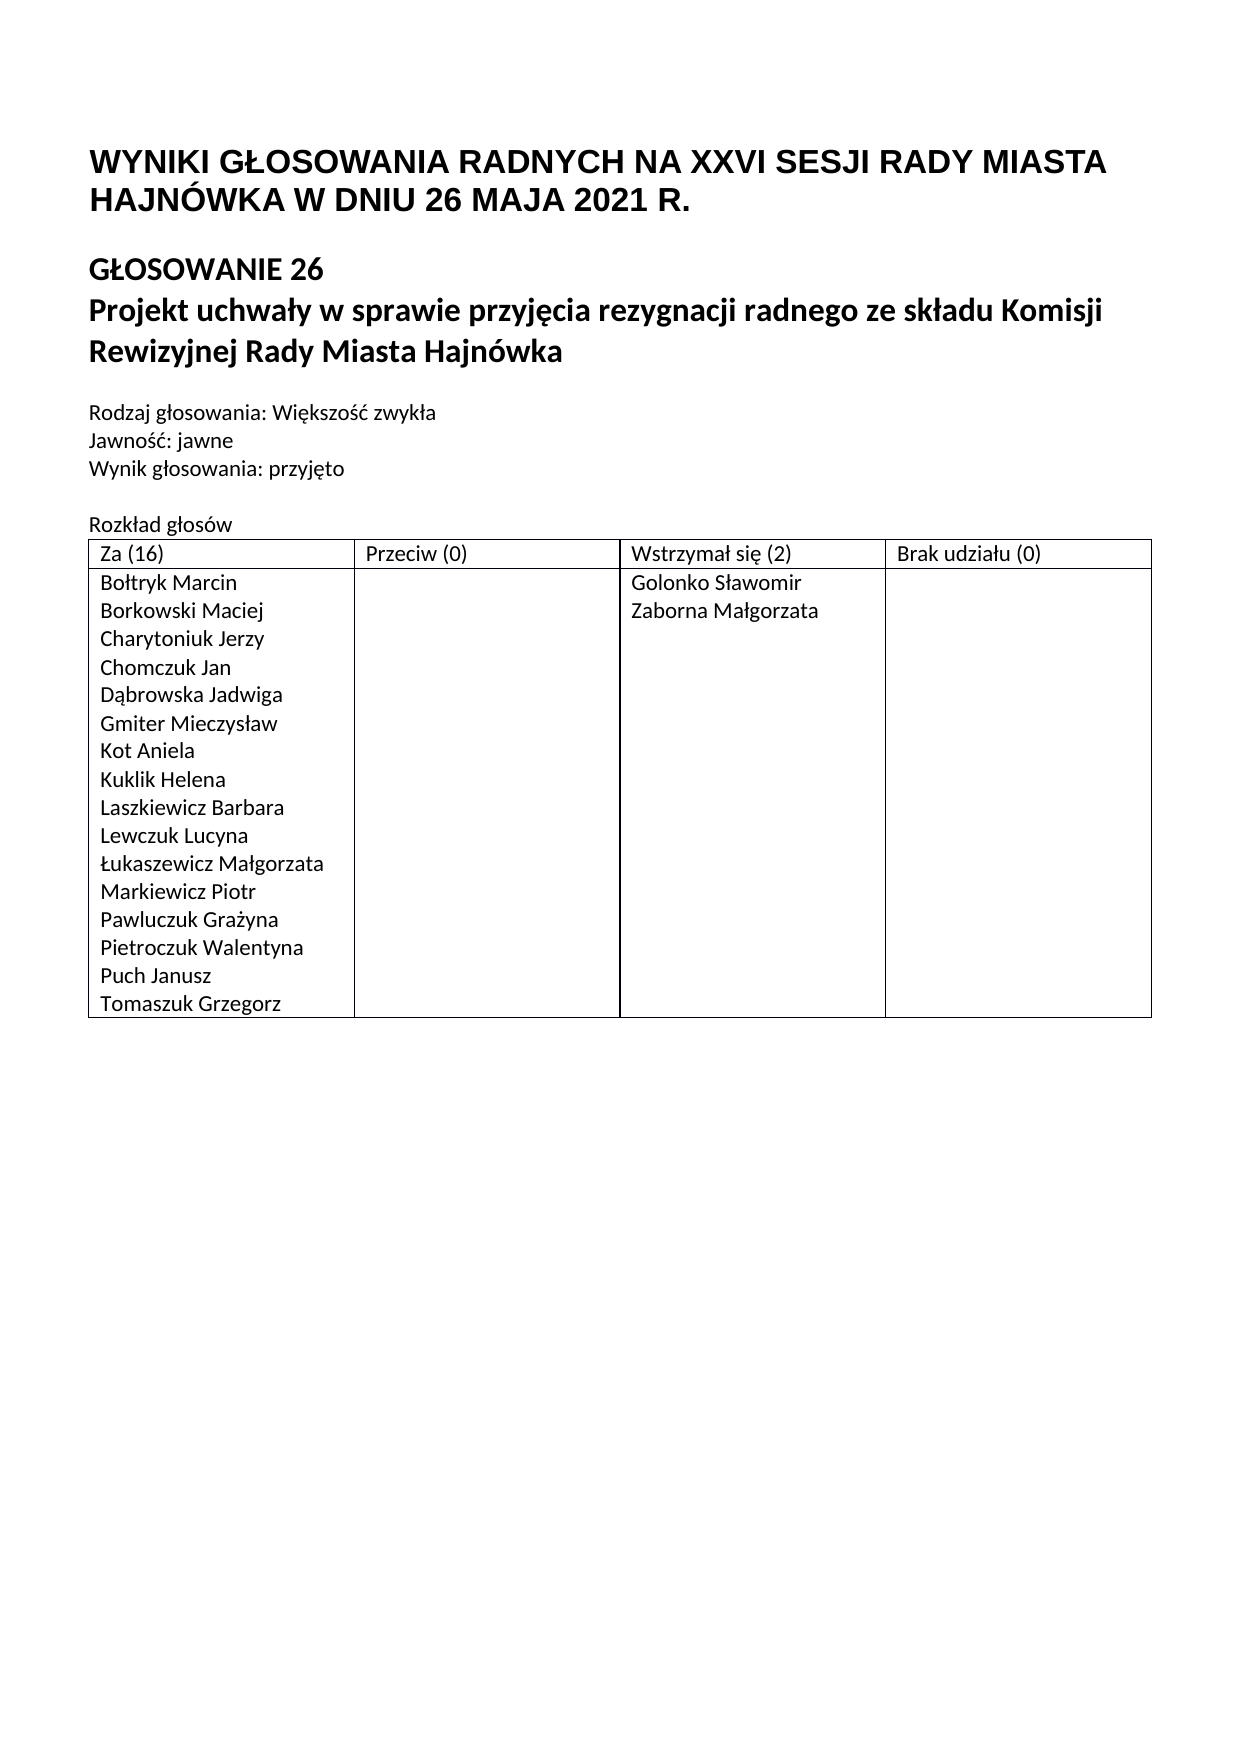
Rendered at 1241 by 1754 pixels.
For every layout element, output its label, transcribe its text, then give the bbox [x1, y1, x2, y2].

table_header Wstrzymał się (2) [621, 540, 885, 567]
text Rozkład głosów [88, 510, 1152, 538]
text Rodzaj głosowania: Większość zwykła [88, 398, 1152, 426]
subtitle GŁOSOWANIE 26 [88, 248, 1152, 289]
table_cell [886, 569, 1151, 1017]
table_cell Bołtryk Marcin Borkowski Maciej Charytoniuk Jerzy Chomczuk Jan Dąbrowska Jadwiga Gmiter Mieczysław Kot Aniela Kuklik Helena Laszkiewicz Barbara Lewczuk Lucyna Łukaszewicz Małgorzata Markiewicz Piotr Pawluczuk Grażyna Pietroczuk Walentyna Puch Janusz Tomaszuk Grzegorz [89, 569, 354, 1017]
text Jawność: jawne [88, 426, 1152, 454]
subtitle Projekt uchwały w sprawie przyjęcia rezygnacji radnego ze składu Komisji Rewizyjnej Rady Miasta Hajnówka [88, 289, 1152, 370]
table_header Przeciw (0) [355, 540, 619, 567]
table_cell [355, 569, 619, 1017]
text Wynik głosowania: przyjęto [88, 454, 1152, 482]
table_header Brak udziału (0) [886, 540, 1151, 567]
table_cell Golonko Sławomir Zaborna Małgorzata [621, 569, 885, 1017]
table_header Za (16) [89, 540, 354, 567]
